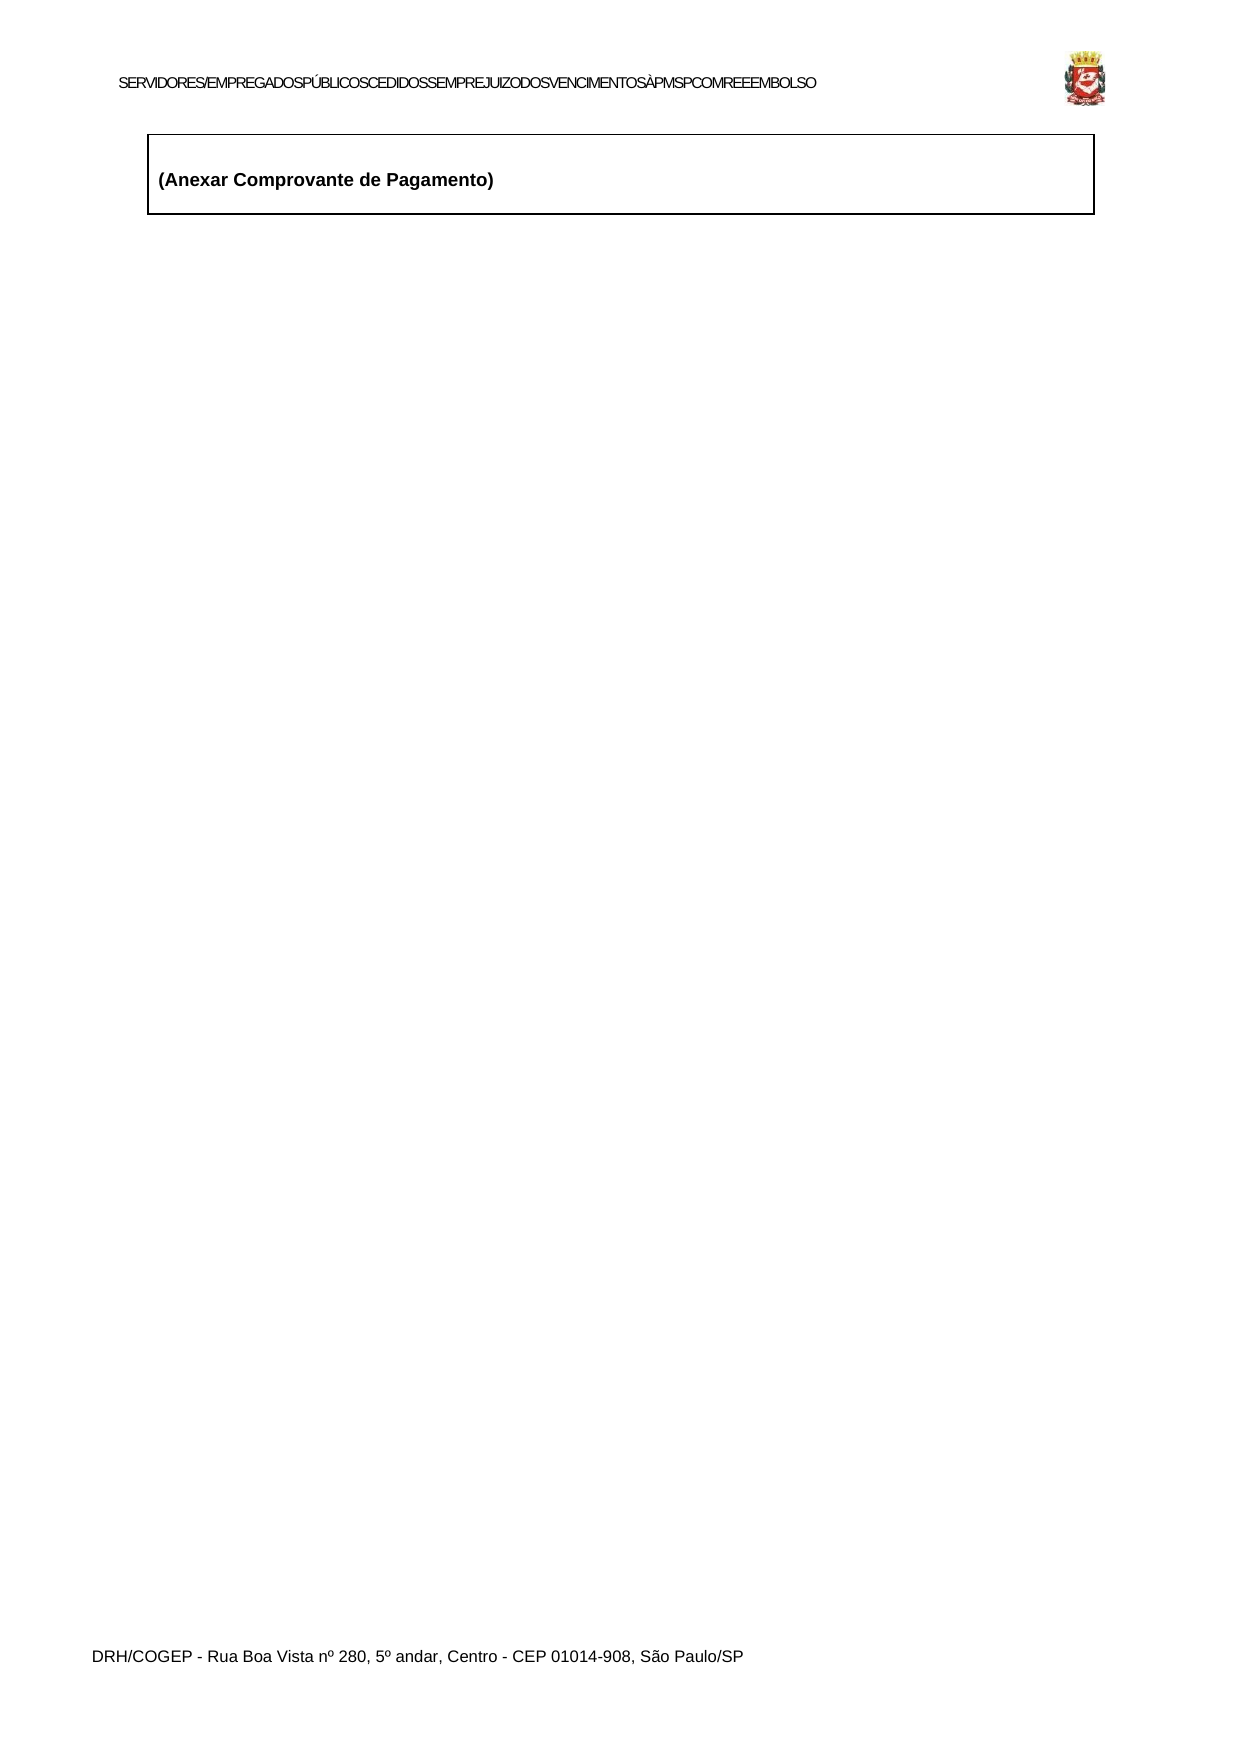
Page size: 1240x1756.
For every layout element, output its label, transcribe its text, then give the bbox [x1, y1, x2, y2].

table_cell [677, 135, 1093, 213]
table_cell (Anexar Comprovante de Pagamento) [149, 135, 677, 213]
